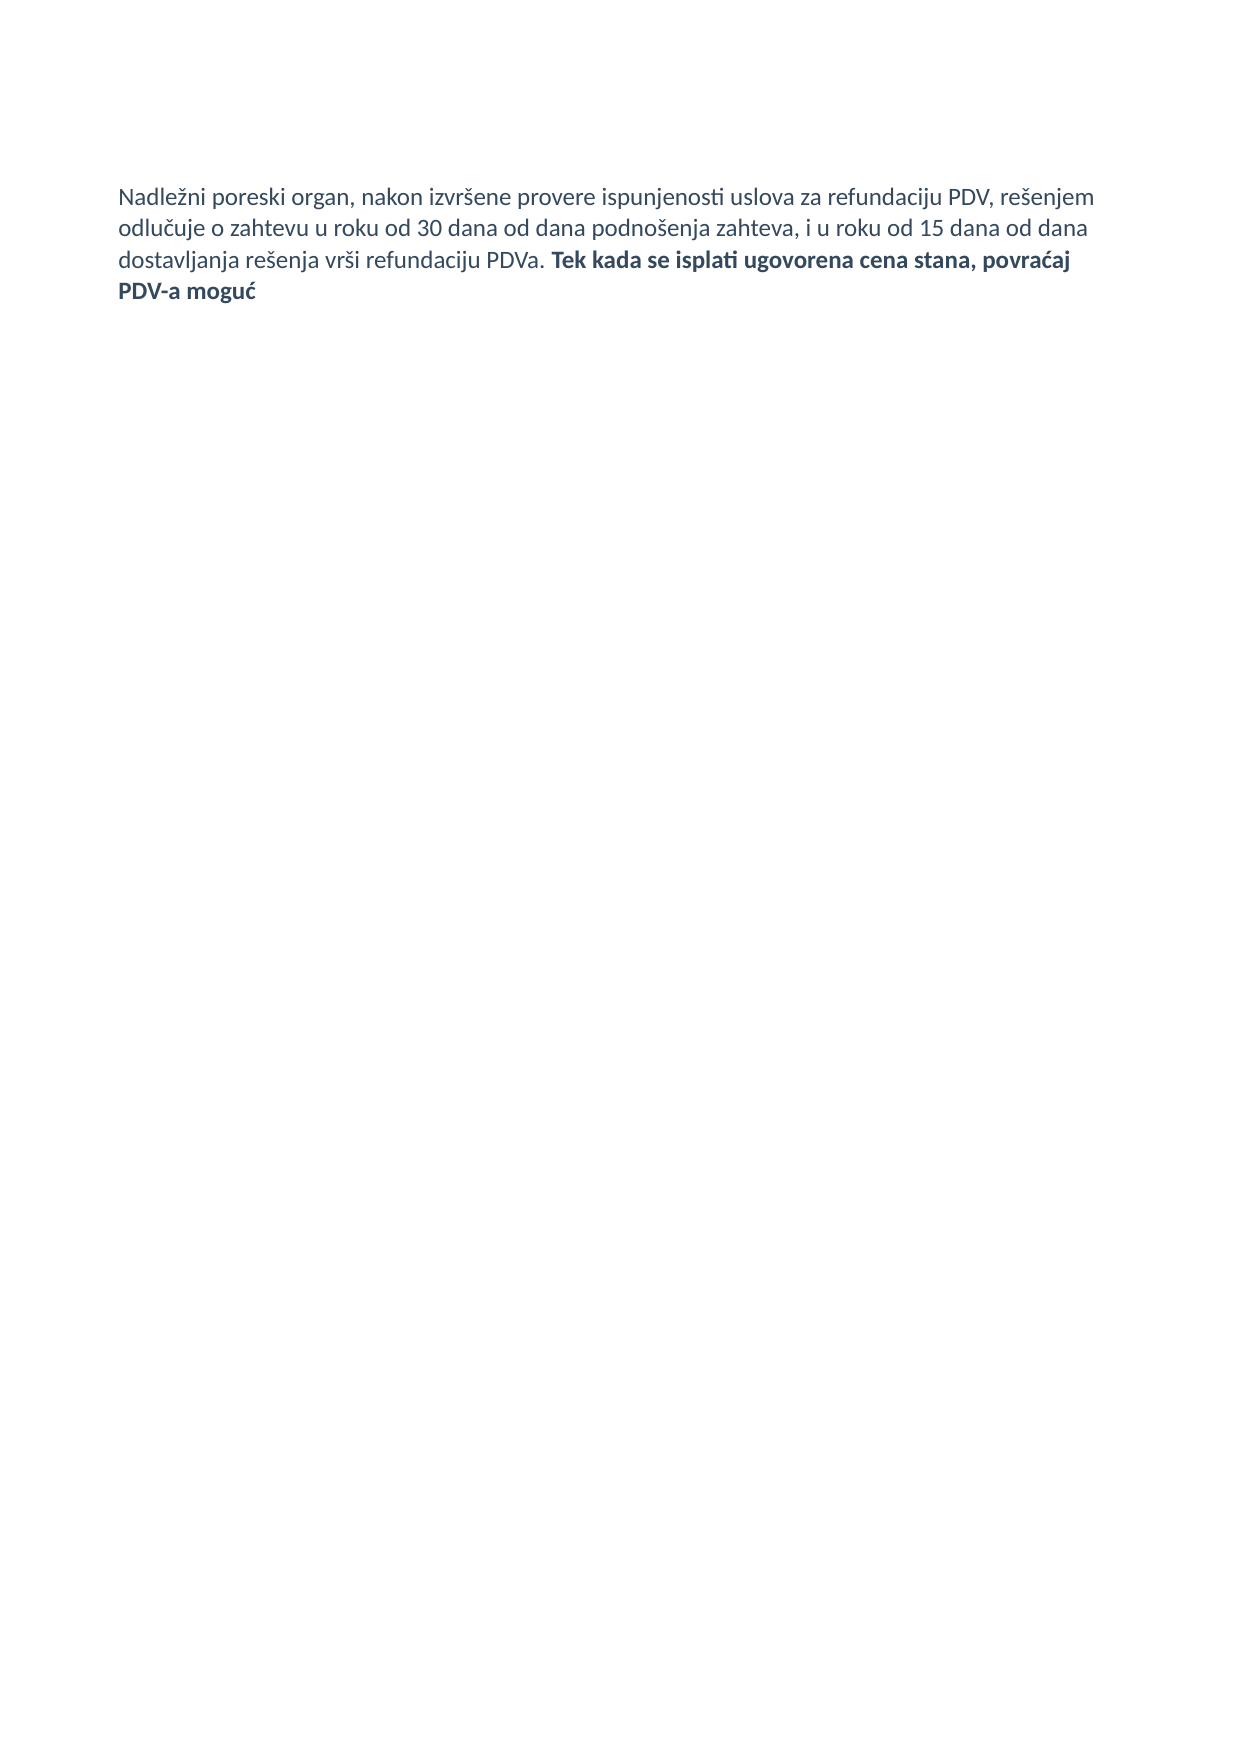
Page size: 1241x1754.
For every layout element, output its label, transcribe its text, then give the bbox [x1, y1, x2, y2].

text [118, 118, 1122, 181]
text Nadležni poreski organ, nakon izvršene provere ispunjenosti uslova za refundaciju PDV, rešenjem odlučuje o zahtevu u roku od 30 dana od dana podnošenja zahteva, i u roku od 15 dana od dana dostavljanja rešenja vrši refundaciju PDVa. Tek kada se isplati ugovorena cena stana, povraćaj PDV-a moguć [118, 181, 1122, 306]
